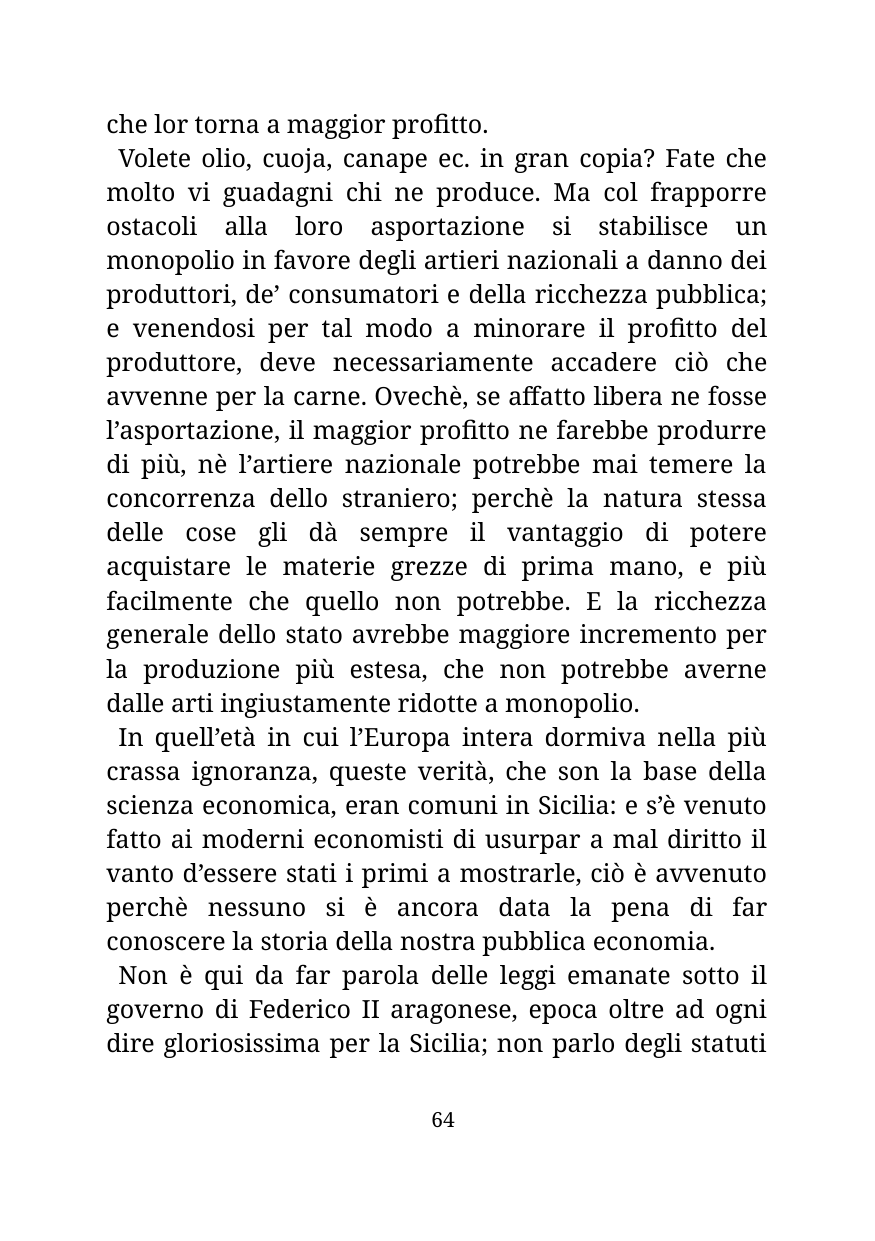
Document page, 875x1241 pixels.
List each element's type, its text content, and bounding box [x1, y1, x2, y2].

text che lor torna a maggior profitto. [106, 106, 768, 140]
text Non è qui da far parola delle leggi emanate sotto il governo di Federico II aragonese, epoca oltre ad ogni dire gloriosissima per la Sicilia; non parlo degli statuti [106, 958, 768, 1060]
text In quell’età in cui l’Europa intera dormiva nella più crassa ignoranza, queste verità, che son la base della scienza economica, eran comuni in Sicilia: e s’è venuto fatto ai moderni economisti di usurpar a mal diritto il vanto d’essere stati i primi a mostrarle, ciò è avvenuto perchè nessuno si è ancora data la pena di far conoscere la storia della nostra pubblica economia. [106, 719, 768, 958]
text Volete olio, cuoja, canape ec. in gran copia? Fate che molto vi guadagni chi ne produce. Ma col frapporre ostacoli alla loro asportazione si stabilisce un monopolio in favore degli artieri nazionali a danno dei produttori, de’ consumatori e della ricchezza pubblica; e venendosi per tal modo a minorare il profitto del produttore, deve necessariamente accadere ciò che avvenne per la carne. Ovechè, se affatto libera ne fosse l’asportazione, il maggior profitto ne farebbe produrre di più, nè l’artiere nazionale potrebbe mai temere la concorrenza dello straniero; perchè la natura stessa delle cose gli dà sempre il vantaggio di potere acquistare le materie grezze di prima mano, e più facilmente che quello non potrebbe. E la ricchezza generale dello stato avrebbe maggiore incremento per la produzione più estesa, che non potrebbe averne dalle arti ingiustamente ridotte a monopolio. [106, 140, 768, 719]
